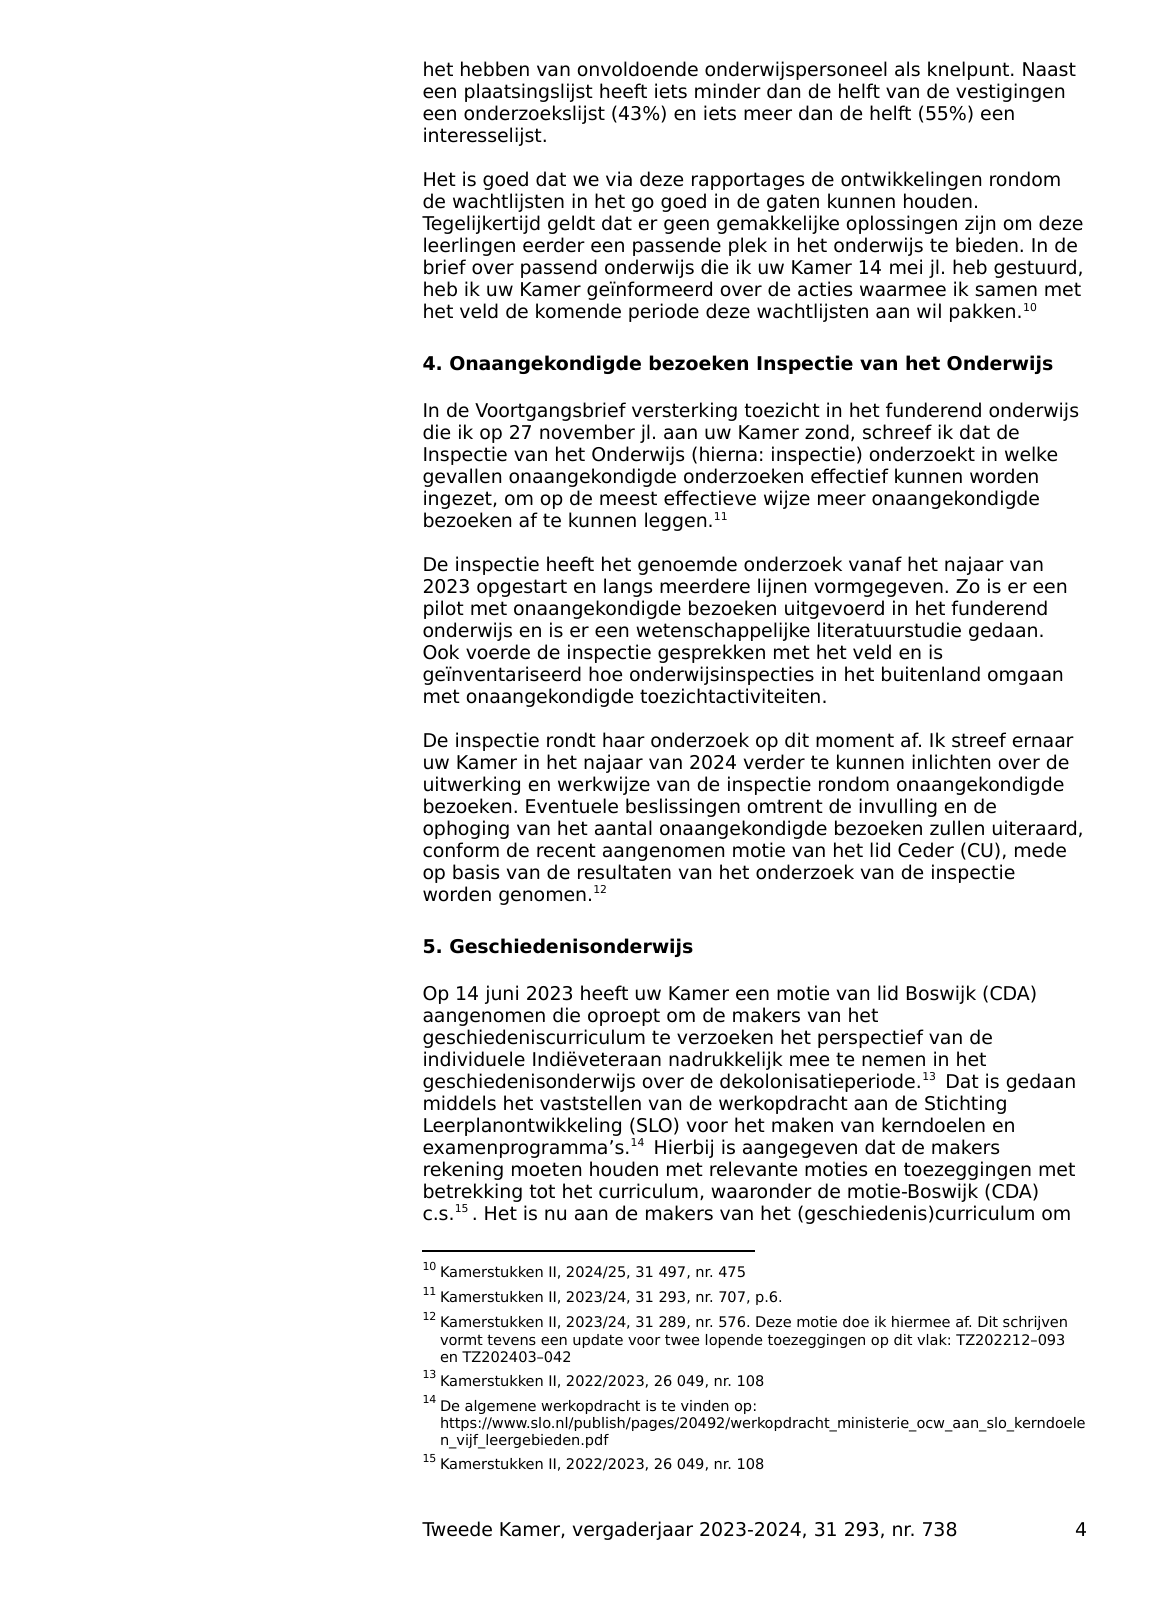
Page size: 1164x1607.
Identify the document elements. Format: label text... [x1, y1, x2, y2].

text De inspectie heeft het genoemde onderzoek vanaf het najaar van 2023 opgestart en langs meerdere lijnen vormgegeven. Zo is er een pilot met onaangekondigde bezoeken uitgevoerd in het funderend onderwijs en is er een wetenschappelijke literatuurstudie gedaan. Ook voerde de inspectie gesprekken met het veld en is geïnventariseerd hoe onderwijsinspecties in het buitenland omgaan met onaangekondigde toezichtactiviteiten. [422, 554, 1087, 708]
text Het is goed dat we via deze rapportages de ontwikkelingen rondom de wachtlijsten in het go goed in de gaten kunnen houden. Tegelijkertijd geldt dat er geen gemakkelijke oplossingen zijn om deze leerlingen eerder een passende plek in het onderwijs te bieden. In de brief over passend onderwijs die ik uw Kamer 14 mei jl. heb gestuurd, heb ik uw Kamer geïnformeerd over de acties waarmee ik samen met het veld de komende periode deze wachtlijsten aan wil pakken. [422, 169, 1087, 323]
subtitle 5. Geschiedenisonderwijs [422, 936, 1087, 958]
text Kamerstukken II, 2022/2023, 26 049, nr. 108 [422, 1452, 1087, 1474]
text Op 14 juni 2023 heeft uw Kamer een motie van lid Boswijk (CDA) aangenomen die oproept om de makers van het geschiedeniscurriculum te verzoeken het perspectief van de individuele Indiëveteraan nadrukkelijk mee te nemen in het geschiedenisonderwijs over de dekolonisatieperiode. Dat is gedaan middels het vaststellen van de werkopdracht aan de Stichting Leerplanontwikkeling (SLO) voor het maken van kerndoelen en examenprogramma’s. Hierbij is aangegeven dat de makers rekening moeten houden met relevante moties en toezeggingen met betrekking tot het curriculum, waaronder de motie-Boswijk (CDA) c.s.. Het is nu aan de makers van het (geschiedenis)curriculum om [422, 983, 1087, 1225]
text In de Voortgangsbrief versterking toezicht in het funderend onderwijs die ik op 27 november jl. aan uw Kamer zond, schreef ik dat de Inspectie van het Onderwijs (hierna: inspectie) onderzoekt in welke gevallen onaangekondigde onderzoeken effectief kunnen worden ingezet, om op de meest effectieve wijze meer onaangekondigde bezoeken af te kunnen leggen. [422, 400, 1087, 532]
text De algemene werkopdracht is te vinden op: https://www.slo.nl/publish/pages/20492/werkopdracht_ministerie_ocw_aan_slo_kerndoelen_vijf_leergebieden.pdf [422, 1393, 1087, 1449]
text De inspectie rondt haar onderzoek op dit moment af. Ik streef ernaar uw Kamer in het najaar van 2024 verder te kunnen inlichten over de uitwerking en werkwijze van de inspectie rondom onaangekondigde bezoeken. Eventuele beslissingen omtrent de invulling en de ophoging van het aantal onaangekondigde bezoeken zullen uiteraard, conform de recent aangenomen motie van het lid Ceder (CU), mede op basis van de resultaten van het onderzoek van de inspectie worden genomen. [422, 730, 1087, 906]
text Kamerstukken II, 2023/24, 31 293, nr. 707, p.6. [422, 1285, 1087, 1307]
text Kamerstukken II, 2022/2023, 26 049, nr. 108 [422, 1368, 1087, 1391]
text Kamerstukken II, 2023/24, 31 289, nr. 576. Deze motie doe ik hiermee af. Dit schrijven vormt tevens een update voor twee lopende toezeggingen op dit vlak: TZ202212–093 en TZ202403–042 [422, 1310, 1087, 1366]
subtitle 4. Onaangekondigde bezoeken Inspectie van het Onderwijs [422, 353, 1087, 375]
text Kamerstukken II, 2024/25, 31 497, nr. 475 [422, 1260, 1087, 1282]
text het hebben van onvoldoende onderwijspersoneel als knelpunt. Naast een plaatsingslijst heeft iets minder dan de helft van de vestigingen een onderzoekslijst (43%) en iets meer dan de helft (55%) een interesselijst. [422, 59, 1087, 147]
